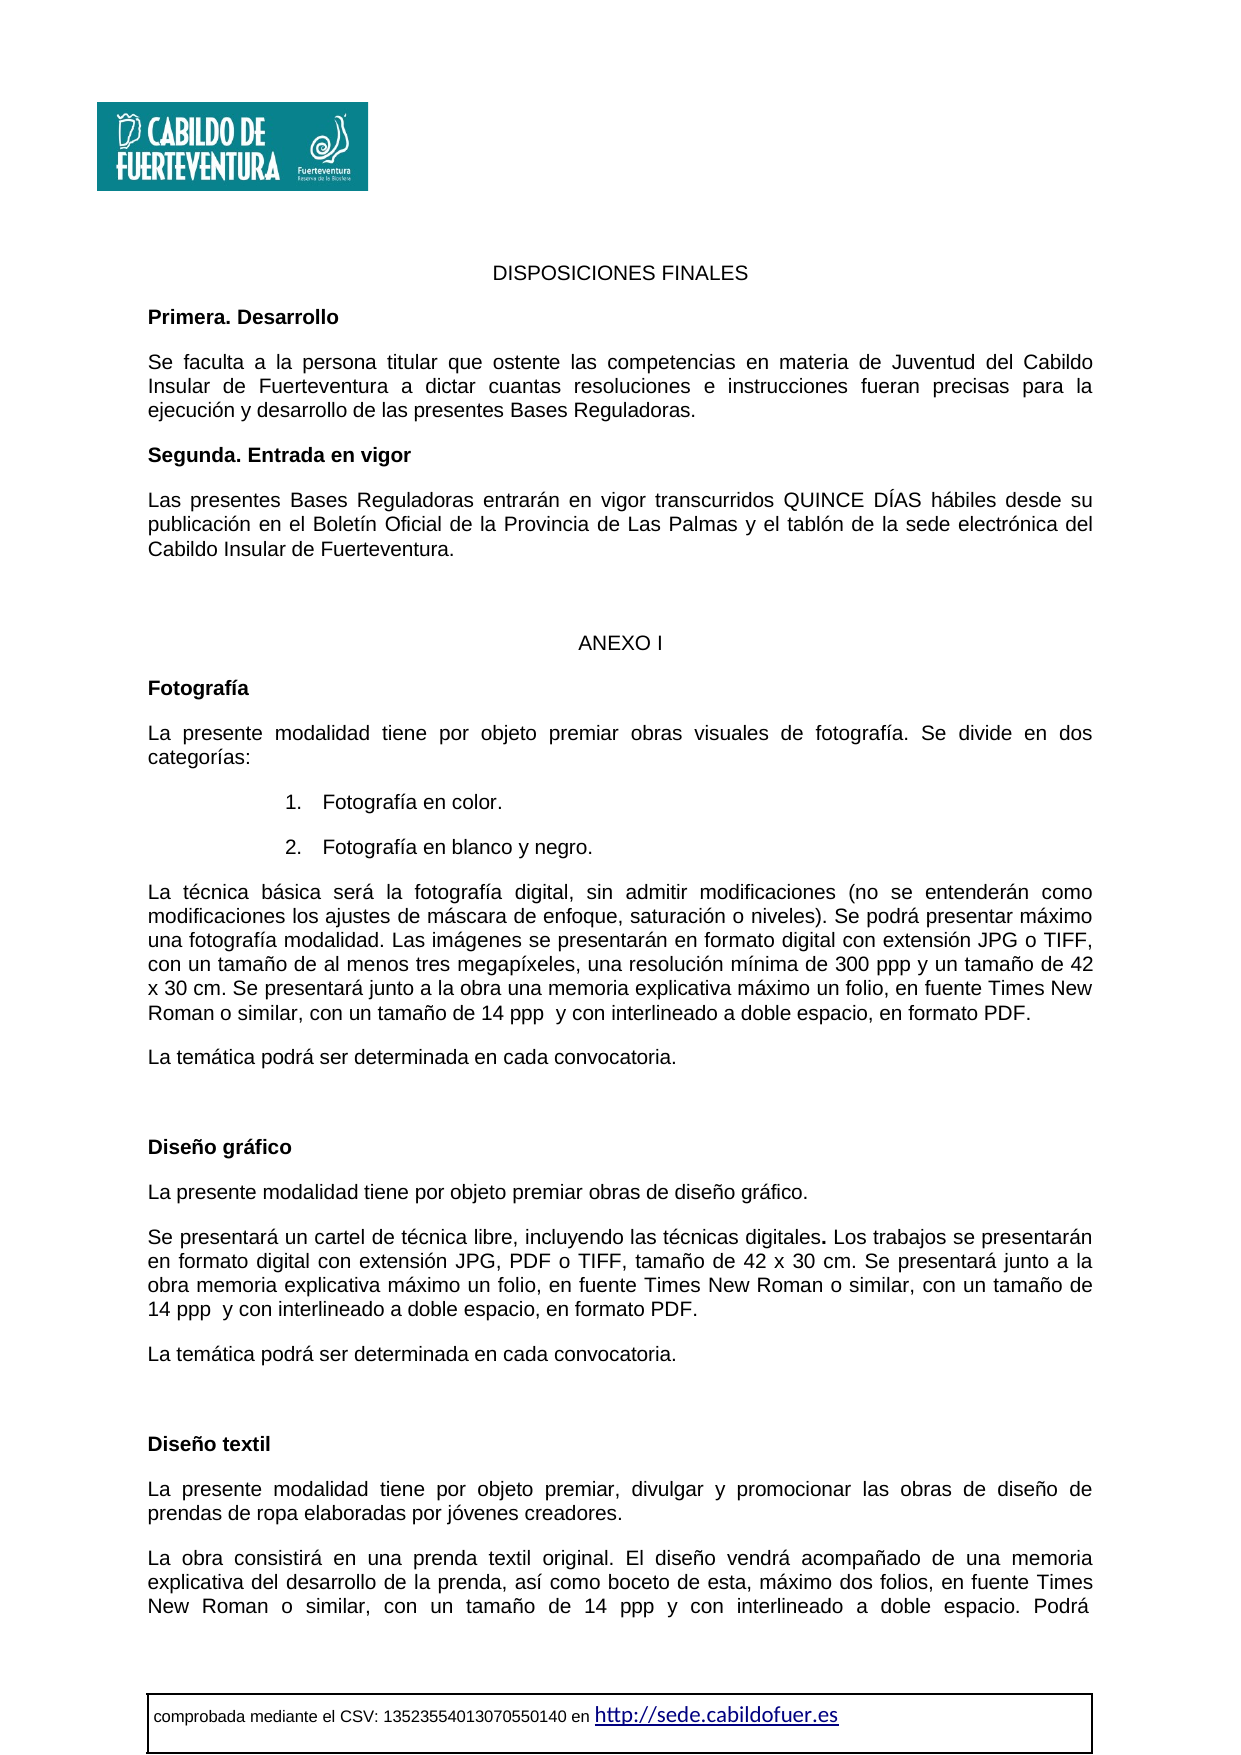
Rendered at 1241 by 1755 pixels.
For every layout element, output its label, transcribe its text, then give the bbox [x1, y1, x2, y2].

text Se presentará un cartel de técnica libre, incluyendo las técnicas digitales. Los trabajos se presentarán en formato digital con extensión JPG, PDF o TIFF, tamaño de 42 x 30 cm. Se presentará junto a la obra memoria explicativa máximo un folio, en fuente Times New Roman o similar, con un tamaño de 14 ppp y con interlineado a doble espacio, en formato PDF. [147, 1224, 1093, 1321]
subtitle Segunda. Entrada en vigor [148, 443, 1107, 467]
text Las presentes Bases Reguladoras entrarán en vigor transcurridos QUINCE DÍAS hábiles desde su publicación en el Boletín Oficial de la Provincia de Las Palmas y el tablón de la sede electrónica del Cabildo Insular de Fuerteventura. [148, 488, 1093, 560]
list Fotografía en color. [285, 790, 1107, 814]
text DISPOSICIONES FINALES [469, 260, 771, 284]
text La temática podrá ser determinada en cada convocatoria. [147, 1342, 1107, 1366]
subtitle Diseño textil [147, 1432, 1107, 1456]
text La presente modalidad tiene por objeto premiar, divulgar y promocionar las obras de diseño de prendas de ropa elaboradas por jóvenes creadores. [147, 1476, 1093, 1524]
subtitle Primera. Desarrollo [148, 305, 1107, 329]
text La obra consistirá en una prenda textil original. El diseño vendrá acompañado de una memoria explicativa del desarrollo de la prenda, así como boceto de esta, máximo dos folios, en fuente Times New Roman o similar, con un tamaño de 14 ppp y con interlineado a doble espacio. Podrá [147, 1546, 1093, 1618]
text La presente modalidad tiene por objeto premiar obras visuales de fotografía. Se divide en dos categorías: [148, 721, 1093, 769]
text La presente modalidad tiene por objeto premiar obras de diseño gráfico. [148, 1180, 1107, 1204]
list Fotografía en blanco y negro. [285, 834, 1107, 858]
text ANEXO I [469, 631, 771, 655]
text La temática podrá ser determinada en cada convocatoria. [148, 1045, 1107, 1069]
text Se faculta a la persona titular que ostente las competencias en materia de Juventud del Cabildo Insular de Fuerteventura a dictar cuantas resoluciones e instrucciones fueran precisas para la ejecución y desarrollo de las presentes Bases Reguladoras. [148, 350, 1093, 422]
subtitle Fotografía [148, 676, 1107, 700]
text La técnica básica será la fotografía digital, sin admitir modificaciones (no se entenderán como modificaciones los ajustes de máscara de enfoque, saturación o niveles). Se podrá presentar máximo una fotografía modalidad. Las imágenes se presentarán en formato digital con extensión JPG o TIFF, con un tamaño de al menos tres megapíxeles, una resolución mínima de 300 ppp y un tamaño de 42 x 30 cm. Se presentará junto a la obra una memoria explicativa máximo un folio, en fuente Times New Roman o similar, con un tamaño de 14 ppp y con interlineado a doble espacio, en formato PDF. [148, 879, 1093, 1024]
subtitle Diseño gráfico [148, 1135, 1107, 1159]
